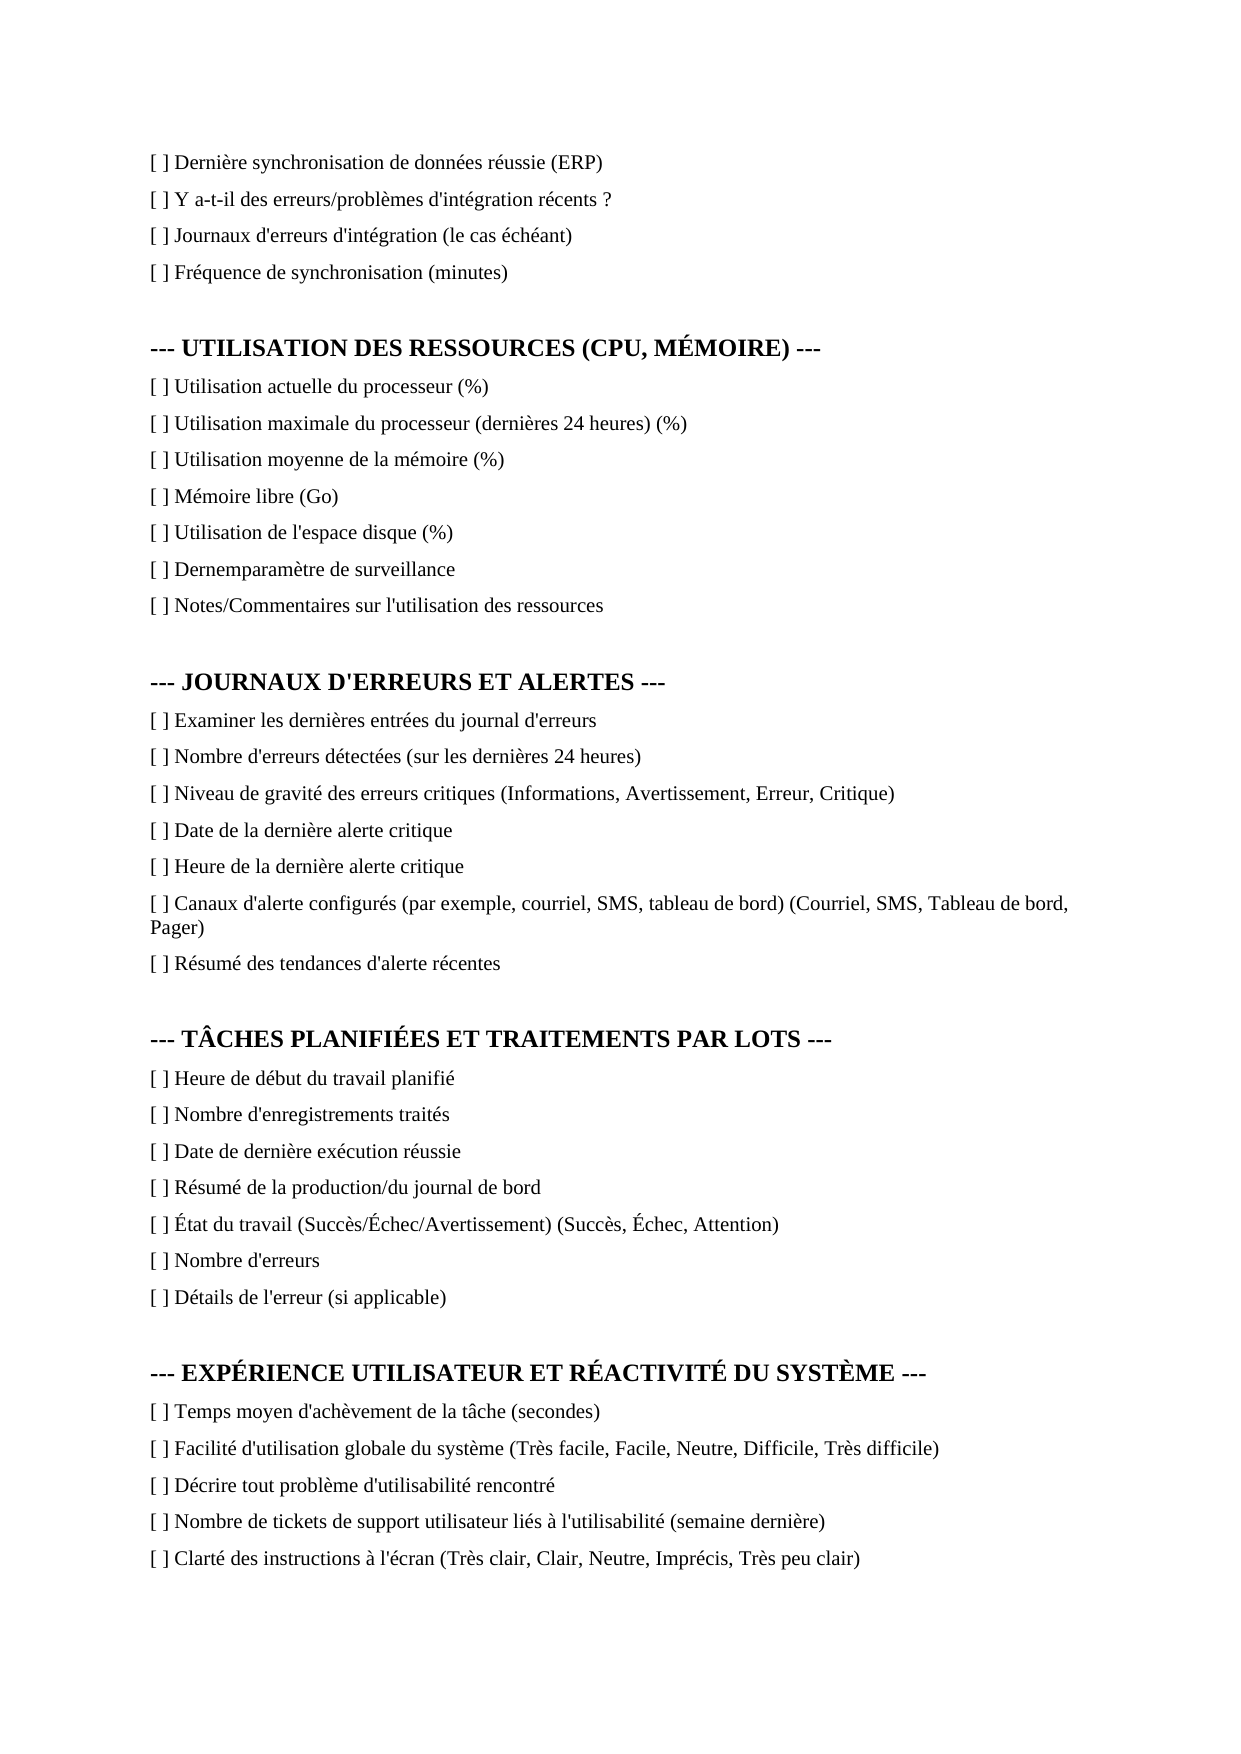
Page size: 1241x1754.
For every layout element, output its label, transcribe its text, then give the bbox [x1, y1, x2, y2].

text [ ] Mémoire libre (Go) [150, 484, 1090, 508]
text [ ] Nombre d'erreurs [150, 1248, 1090, 1272]
text [ ] Résumé des tendances d'alerte récentes [150, 951, 1090, 975]
text [ ] Utilisation maximale du processeur (dernières 24 heures) (%) [150, 411, 1090, 435]
text [ ] Nombre de tickets de support utilisateur liés à l'utilisabilité (semaine dernière) [150, 1509, 1090, 1533]
text --- TÂCHES PLANIFIÉES ET TRAITEMENTS PAR LOTS --- [150, 1024, 1090, 1053]
text --- UTILISATION DES RESSOURCES (CPU, MÉMOIRE) --- [150, 333, 1090, 362]
text [ ] Utilisation moyenne de la mémoire (%) [150, 447, 1090, 471]
text [ ] Nombre d'enregistrements traités [150, 1102, 1090, 1126]
text [ ] Fréquence de synchronisation (minutes) [150, 260, 1090, 284]
text [ ] État du travail (Succès/Échec/Avertissement) (Succès, Échec, Attention) [150, 1212, 1090, 1236]
text [ ] Y a-t-il des erreurs/problèmes d'intégration récents ? [150, 187, 1090, 211]
text [ ] Journaux d'erreurs d'intégration (le cas échéant) [150, 223, 1090, 247]
text [ ] Notes/Commentaires sur l'utilisation des ressources [150, 593, 1090, 617]
text [ ] Date de dernière exécution réussie [150, 1139, 1090, 1163]
text [ ] Dernemparamètre de surveillance [150, 557, 1090, 581]
text [ ] Détails de l'erreur (si applicable) [150, 1285, 1090, 1309]
text [ ] Résumé de la production/du journal de bord [150, 1175, 1090, 1199]
text [ ] Nombre d'erreurs détectées (sur les dernières 24 heures) [150, 744, 1090, 768]
text [ ] Utilisation actuelle du processeur (%) [150, 374, 1090, 398]
text [ ] Utilisation de l'espace disque (%) [150, 520, 1090, 544]
text [ ] Heure de début du travail planifié [150, 1066, 1090, 1090]
text --- JOURNAUX D'ERREURS ET ALERTES --- [150, 667, 1090, 695]
text [ ] Niveau de gravité des erreurs critiques (Informations, Avertissement, Erreur, Critique) [150, 781, 1090, 805]
text [ ] Heure de la dernière alerte critique [150, 854, 1090, 878]
text [ ] Facilité d'utilisation globale du système (Très facile, Facile, Neutre, Difficile, Très difficile) [150, 1436, 1090, 1460]
text [ ] Temps moyen d'achèvement de la tâche (secondes) [150, 1399, 1090, 1423]
text [ ] Examiner les dernières entrées du journal d'erreurs [150, 708, 1090, 732]
text --- EXPÉRIENCE UTILISATEUR ET RÉACTIVITÉ DU SYSTÈME --- [150, 1358, 1090, 1387]
text [ ] Décrire tout problème d'utilisabilité rencontré [150, 1472, 1090, 1497]
text [ ] Dernière synchronisation de données réussie (ERP) [150, 150, 1090, 174]
text [ ] Canaux d'alerte configurés (par exemple, courriel, SMS, tableau de bord) (Courriel, SMS, Tableau de bord, Pager) [150, 891, 1090, 939]
text [ ] Date de la dernière alerte critique [150, 817, 1090, 842]
text [ ] Clarté des instructions à l'écran (Très clair, Clair, Neutre, Imprécis, Très peu clair) [150, 1546, 1090, 1570]
